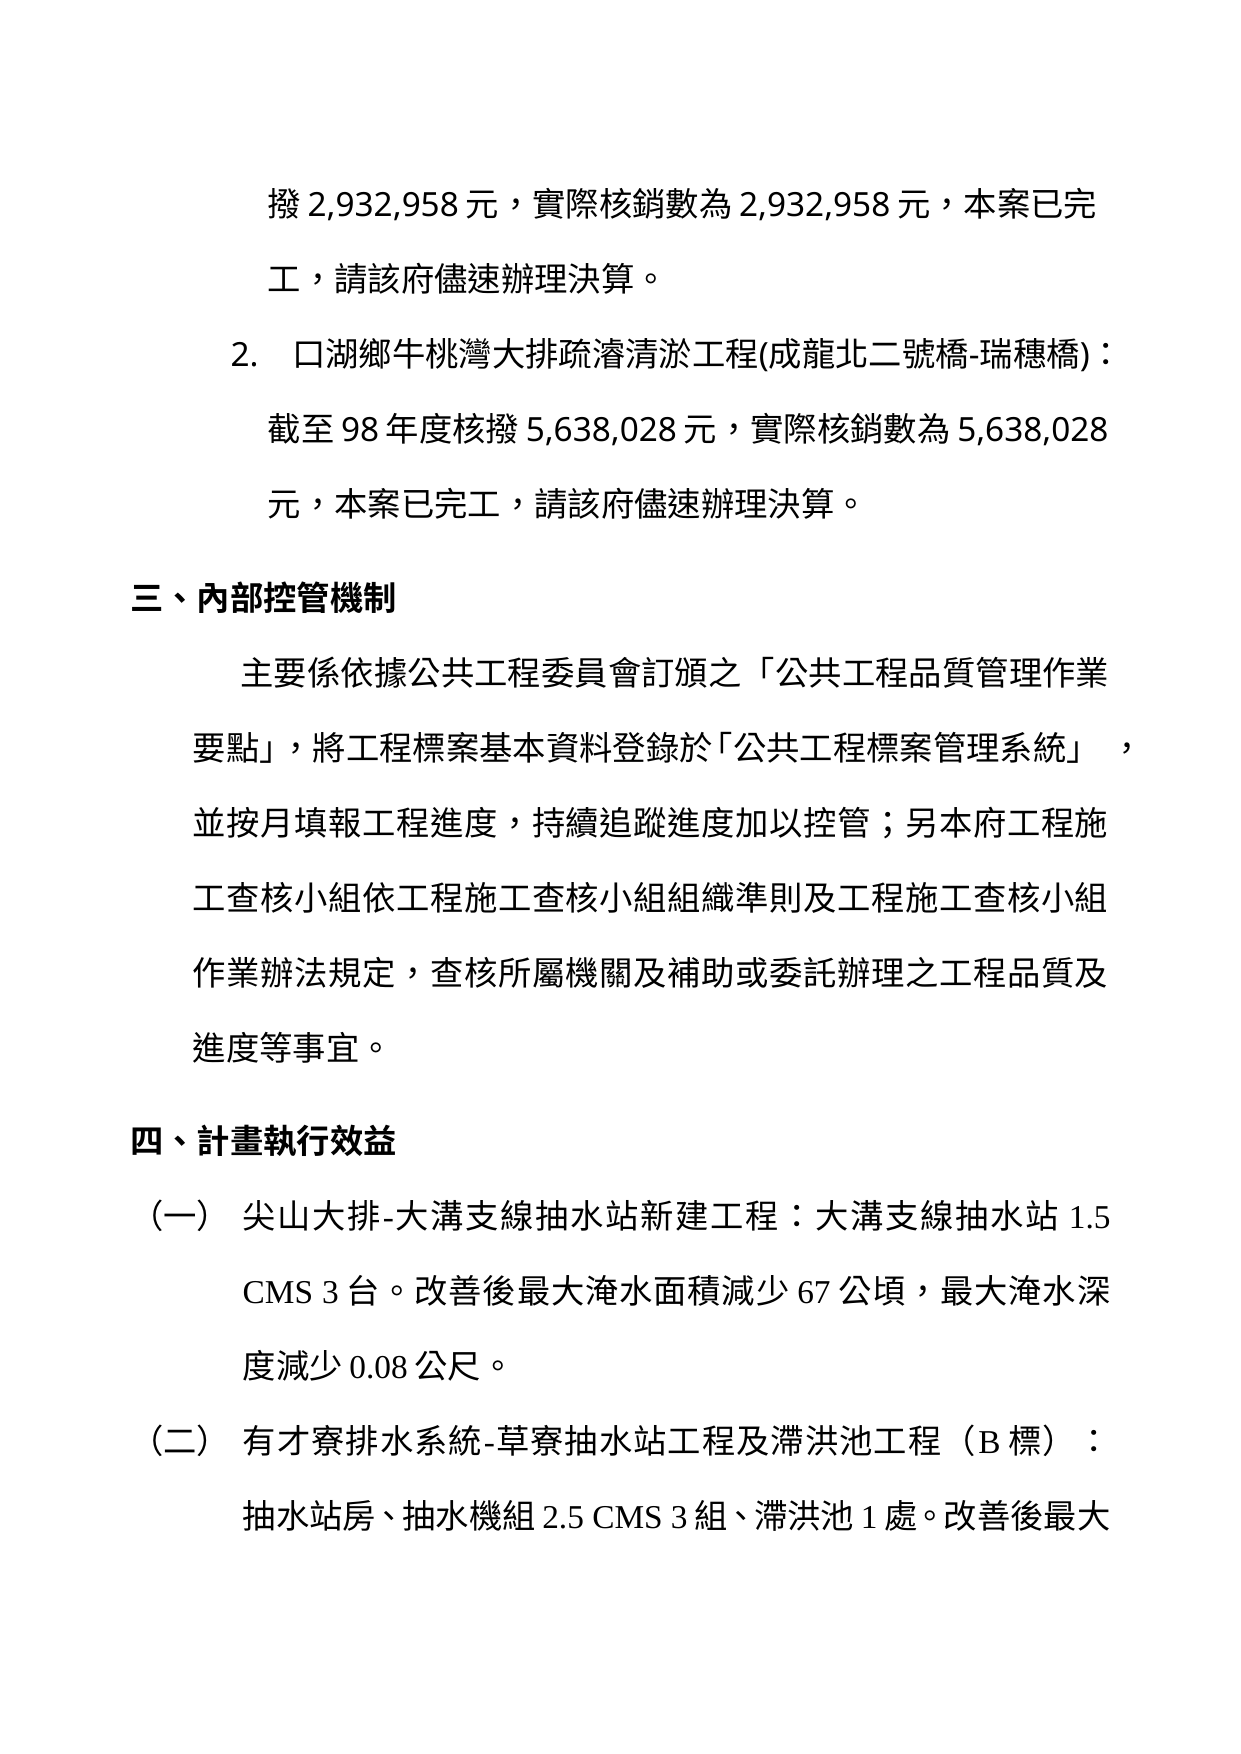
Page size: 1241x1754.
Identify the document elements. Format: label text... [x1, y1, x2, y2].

list 有才寮排水系統-草寮抽水站工程及滯洪池工程（B標）：抽水站房、抽水機組2.5 CMS 3組、滯洪池1處。改善後最大 [130, 1402, 1110, 1552]
text 三、內部控管機制 [130, 558, 1110, 633]
text 四、計畫執行效益 [130, 1102, 1110, 1177]
text 主要係依據公共工程委員會訂頒之「公共工程品質管理作業要點」，將工程標案基本資料登錄於「公共工程標案管理系統」，並按月填報工程進度，持續追蹤進度加以控管；另本府工程施工查核小組依工程施工查核小組組織準則及工程施工查核小組作業辦法規定，查核所屬機關及補助或委託辦理之工程品質及進度等事宜。 [192, 633, 1110, 1083]
list 尖山大排-大溝支線抽水站新建工程：大溝支線抽水站1.5 CMS 3台。改善後最大淹水面積減少67公頃，最大淹水深度減少0.08公尺。 [130, 1177, 1110, 1402]
list 撥2,932,958元，實際核銷數為2,932,958元，本案已完工，請該府儘速辦理決算。 [230, 164, 1110, 314]
list 口湖鄉牛桃灣大排疏濬清淤工程(成龍北二號橋-瑞穗橋)：截至98年度核撥5,638,028元，實際核銷數為5,638,028元，本案已完工，請該府儘速辦理決算。 [230, 314, 1110, 539]
